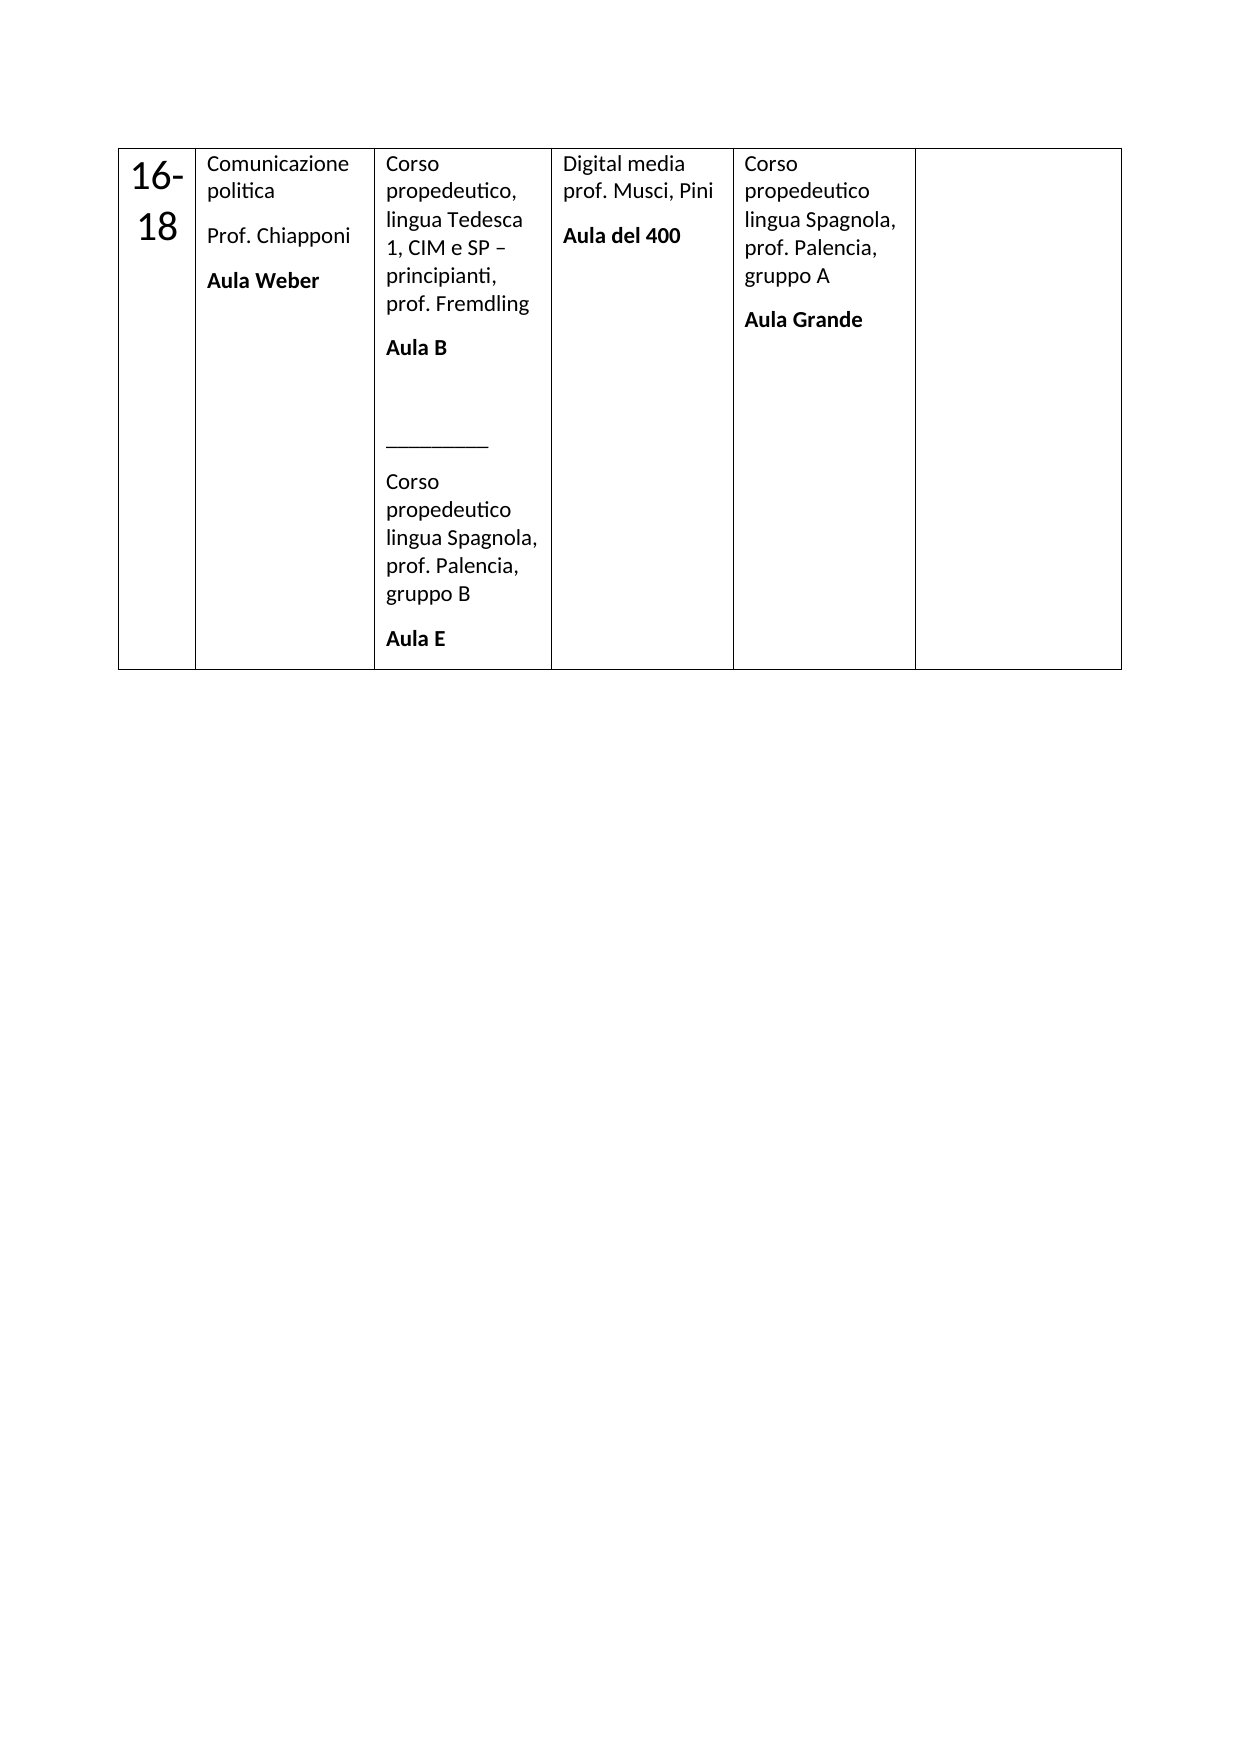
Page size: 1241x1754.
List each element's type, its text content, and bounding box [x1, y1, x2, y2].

table_cell Comunicazione politica Prof. Chiapponi Aula Weber [196, 149, 374, 669]
table_cell Digital media prof. Musci, Pini Aula del 400 [552, 149, 733, 669]
table_cell 16-18 [119, 149, 195, 669]
table_cell Corso propedeutico lingua Spagnola, prof. Palencia, gruppo A Aula Grande [734, 149, 915, 669]
table_cell [916, 149, 1121, 669]
table_cell Corso propedeutico, lingua Tedesca 1, CIM e SP – principianti, prof. Fremdling Aula B _________ Corso propedeutico lingua Spagnola, prof. Palencia, gruppo B Aula E [375, 149, 551, 669]
